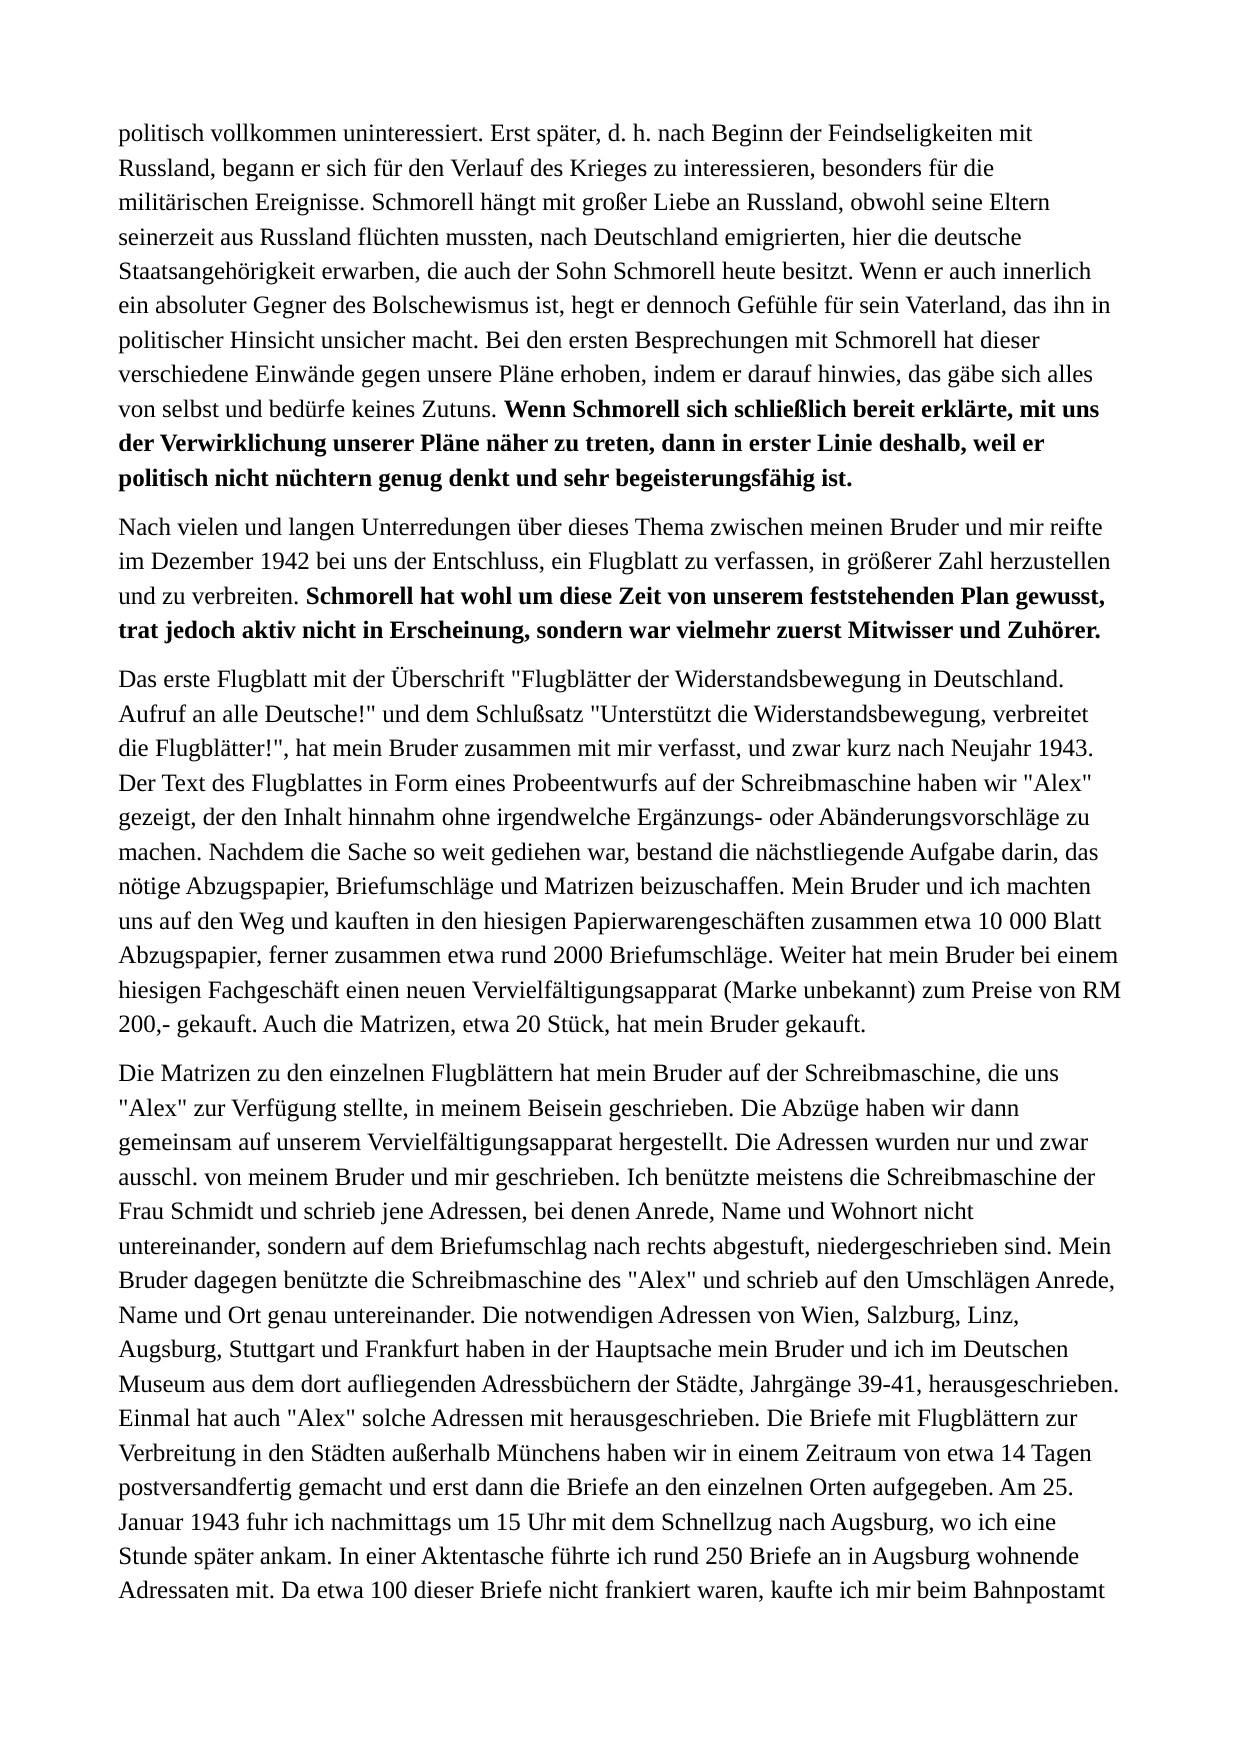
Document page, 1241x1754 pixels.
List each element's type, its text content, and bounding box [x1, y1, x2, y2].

text Das erste Flugblatt mit der Überschrift "Flugblätter der Widerstandsbewegung in Deutschland. Aufruf an alle Deutsche!" und dem Schlußsatz "Unterstützt die Widerstandsbewegung, verbreitet die Flugblätter!", hat mein Bruder zusammen mit mir verfasst, und zwar kurz nach Neujahr 1943. Der Text des Flugblattes in Form eines Probeentwurfs auf der Schreibmaschine haben wir "Alex" gezeigt, der den Inhalt hinnahm ohne irgendwelche Ergänzungs- oder Abänderungsvorschläge zu machen. Nachdem die Sache so weit gediehen war, bestand die nächstliegende Aufgabe darin, das nötige Abzugspapier, Briefumschläge und Matrizen beizuschaffen. Mein Bruder und ich machten uns auf den Weg und kauften in den hiesigen Papierwarengeschäften zusammen etwa 10 000 Blatt Abzugspapier, ferner zusammen etwa rund 2000 Briefumschläge. Weiter hat mein Bruder bei einem hiesigen Fachgeschäft einen neuen Vervielfältigungsapparat (Marke unbekannt) zum Preise von RM 200,- gekauft. Auch die Matrizen, etwa 20 Stück, hat mein Bruder gekauft. [118, 664, 1122, 1038]
text politisch vollkommen uninteressiert. Erst später, d. h. nach Beginn der Feindseligkeiten mit Russland, begann er sich für den Verlauf des Krieges zu interessieren, besonders für die militärischen Ereignisse. Schmorell hängt mit großer Liebe an Russland, obwohl seine Eltern seinerzeit aus Russland flüchten mussten, nach Deutschland emigrierten, hier die deutsche Staatsangehörigkeit erwarben, die auch der Sohn Schmorell heute besitzt. Wenn er auch innerlich ein absoluter Gegner des Bolschewismus ist, hegt er dennoch Gefühle für sein Vaterland, das ihn in politischer Hinsicht unsicher macht. Bei den ersten Besprechungen mit Schmorell hat dieser verschiedene Einwände gegen unsere Pläne erhoben, indem er darauf hinwies, das gäbe sich alles von selbst und bedürfe keines Zutuns. Wenn Schmorell sich schließlich bereit erklärte, mit uns der Verwirklichung unserer Pläne näher zu treten, dann in erster Linie deshalb, weil er politisch nicht nüchtern genug denkt und sehr begeisterungsfähig ist. [118, 118, 1122, 492]
text Die Matrizen zu den einzelnen Flugblättern hat mein Bruder auf der Schreibmaschine, die uns "Alex" zur Verfügung stellte, in meinem Beisein geschrieben. Die Abzüge haben wir dann gemeinsam auf unserem Vervielfältigungsapparat hergestellt. Die Adressen wurden nur und zwar ausschl. von meinem Bruder und mir geschrieben. Ich benützte meistens die Schreibmaschine der Frau Schmidt und schrieb jene Adressen, bei denen Anrede, Name und Wohnort nicht untereinander, sondern auf dem Briefumschlag nach rechts abgestuft, niedergeschrieben sind. Mein Bruder dagegen benützte die Schreibmaschine des "Alex" und schrieb auf den Umschlägen Anrede, Name und Ort genau untereinander. Die notwendigen Adressen von Wien, Salzburg, Linz, Augsburg, Stuttgart und Frankfurt haben in der Hauptsache mein Bruder und ich im Deutschen Museum aus dem dort aufliegenden Adressbüchern der Städte, Jahrgänge 39-41, herausgeschrieben. Einmal hat auch "Alex" solche Adressen mit herausgeschrieben. Die Briefe mit Flugblättern zur Verbreitung in den Städten außerhalb Münchens haben wir in einem Zeitraum von etwa 14 Tagen postversandfertig gemacht und erst dann die Briefe an den einzelnen Orten aufgegeben. Am 25. Januar 1943 fuhr ich nachmittags um 15 Uhr mit dem Schnellzug nach Augsburg, wo ich eine Stunde später ankam. In einer Aktentasche führte ich rund 250 Briefe an in Augsburg wohnende Adressaten mit. Da etwa 100 dieser Briefe nicht frankiert waren, kaufte ich mir beim Bahnpostamt [118, 1058, 1122, 1604]
text Nach vielen und langen Unterredungen über dieses Thema zwischen meinen Bruder und mir reifte im Dezember 1942 bei uns der Entschluss, ein Flugblatt zu verfassen, in größerer Zahl herzustellen und zu verbreiten. Schmorell hat wohl um diese Zeit von unserem feststehenden Plan gewusst, trat jedoch aktiv nicht in Erscheinung, sondern war vielmehr zuerst Mitwisser und Zuhörer. [118, 512, 1122, 644]
